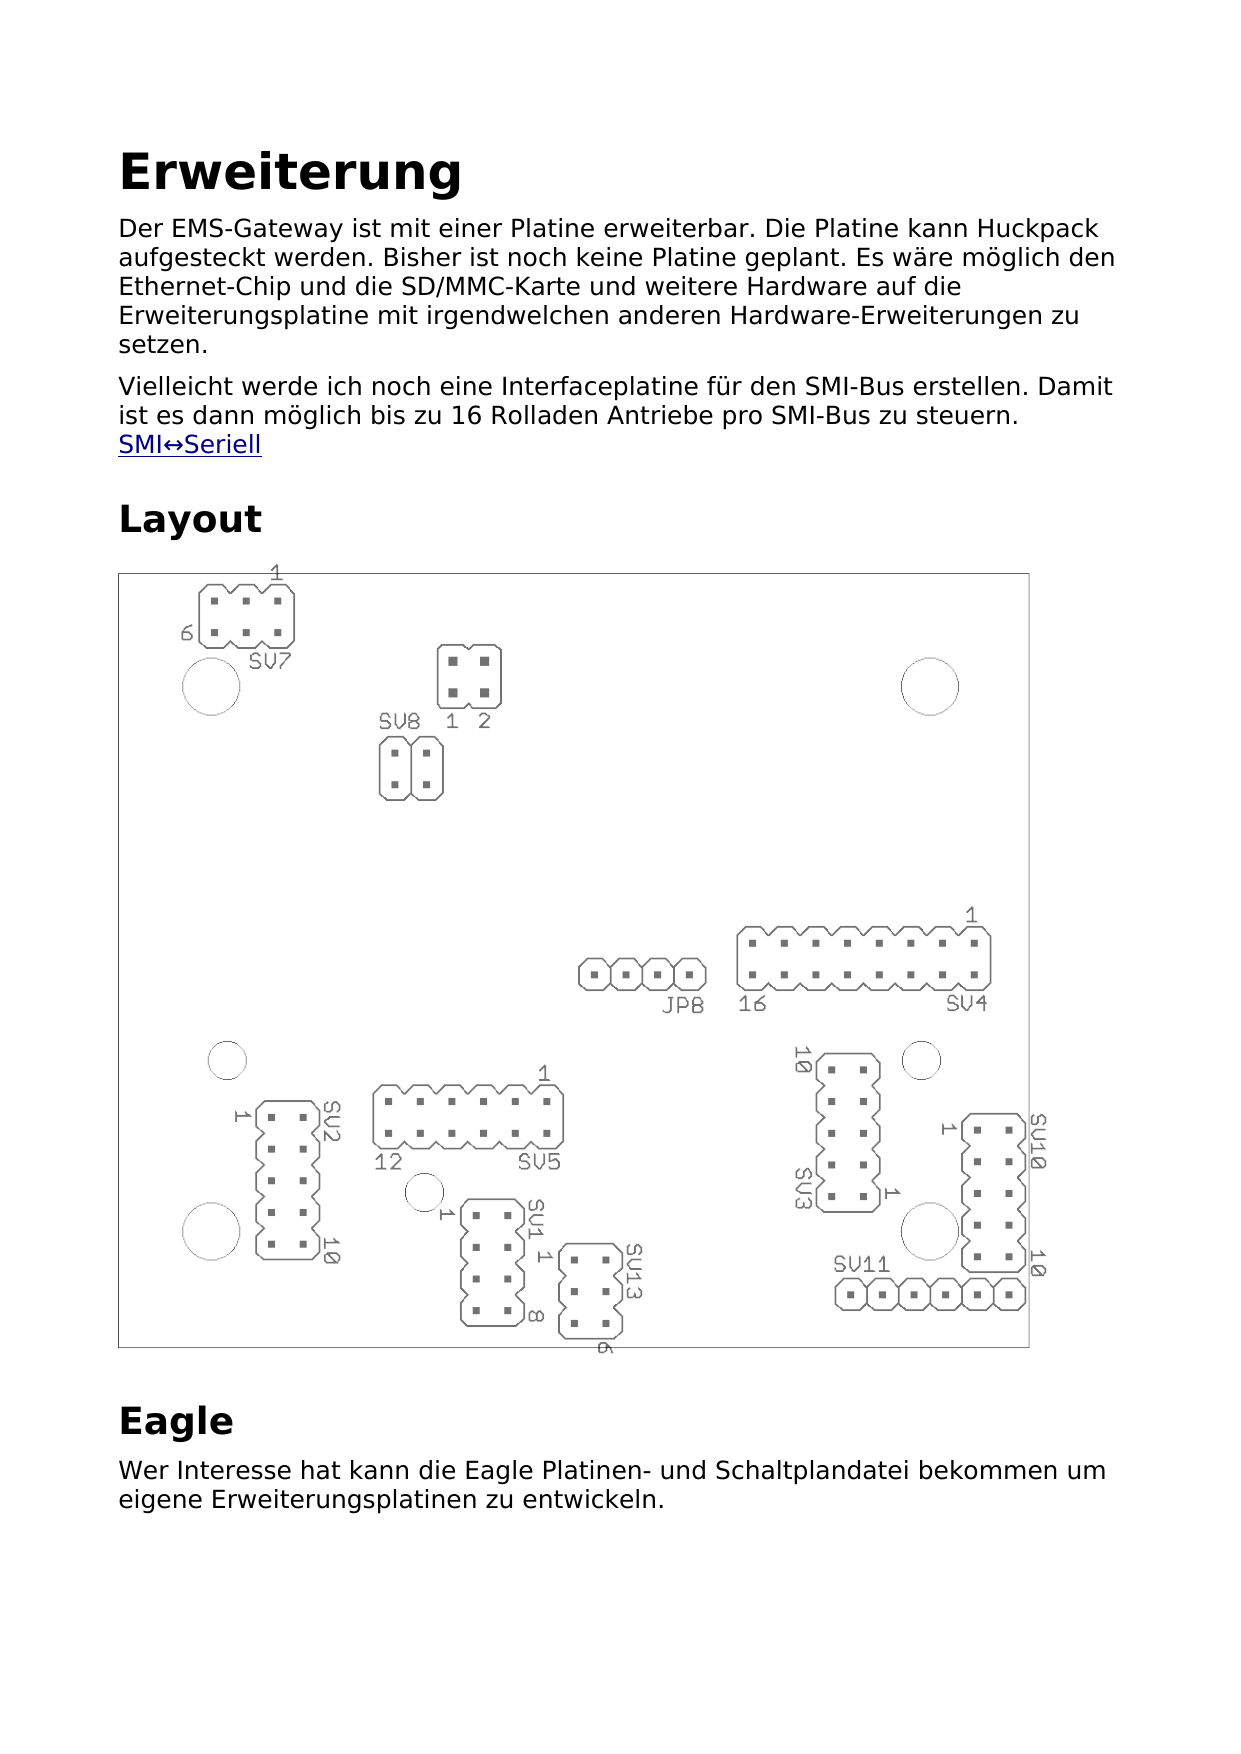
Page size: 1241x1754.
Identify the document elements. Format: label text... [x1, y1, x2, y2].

picture [118, 553, 1056, 1363]
subtitle Erweiterung [118, 143, 1122, 201]
text Der EMS-Gateway ist mit einer Platine erweiterbar. Die Platine kann Huckpack aufgesteckt werden. Bisher ist noch keine Platine geplant. Es wäre möglich den Ethernet-Chip und die SD/MMC-Karte und weitere Hardware auf die Erweiterungsplatine mit irgendwelchen anderen Hardware-Erweiterungen zu setzen. [118, 214, 1122, 360]
text Wer Interesse hat kann die Eagle Platinen- und Schaltplandatei bekommen um eigene Erweiterungsplatinen zu entwickeln. [118, 1456, 1122, 1514]
subtitle Eagle [118, 1400, 1122, 1443]
subtitle Layout [118, 497, 1122, 541]
text Vielleicht werde ich noch eine Interfaceplatine für den SMI-Bus erstellen. Damit ist es dann möglich bis zu 16 Rolladen Antriebe pro SMI-Bus zu steuern. SMI↔Seriell [118, 372, 1122, 460]
